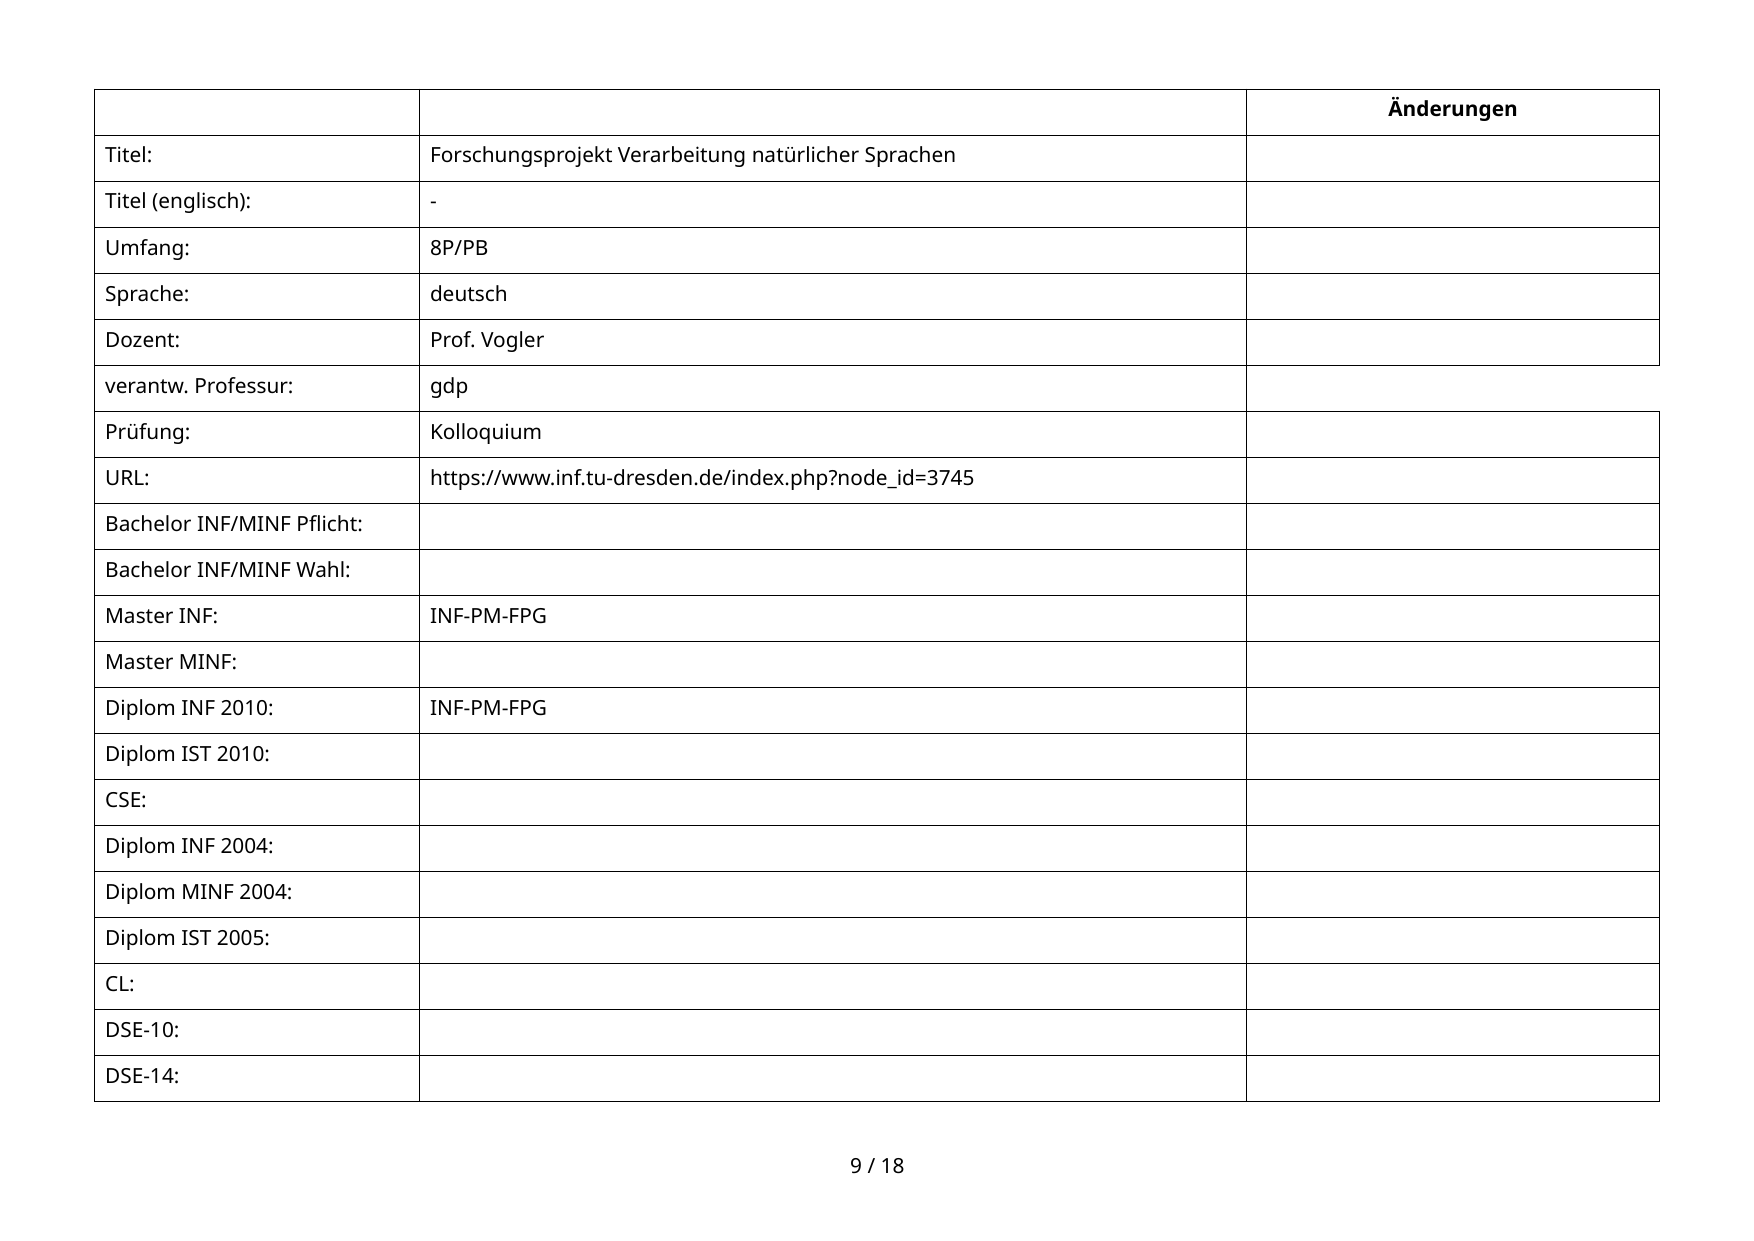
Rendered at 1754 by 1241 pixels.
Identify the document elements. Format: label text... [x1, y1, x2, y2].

table_cell CSE: [95, 780, 419, 825]
table_cell URL: [95, 458, 419, 503]
table_cell [1247, 274, 1659, 319]
table_cell [1247, 320, 1659, 365]
table_cell INF-PM-FPG [420, 596, 1246, 641]
table_cell [1247, 642, 1659, 687]
table_cell Titel: [95, 136, 419, 181]
table_cell Prüfung: [95, 412, 419, 457]
table_cell gdp [420, 366, 1246, 411]
table_header Änderungen [1247, 90, 1659, 134]
table_cell Diplom IST 2005: [95, 918, 419, 963]
table_cell CL: [95, 964, 419, 1009]
table_cell [1247, 596, 1659, 641]
table_cell Master INF: [95, 596, 419, 641]
table_cell Kolloquium [420, 412, 1246, 457]
table_cell [420, 918, 1246, 963]
table_cell [1247, 182, 1659, 227]
table_cell [1247, 1010, 1659, 1055]
table_cell Diplom INF 2010: [95, 688, 419, 733]
table_cell - [420, 182, 1246, 227]
table_cell [1247, 458, 1659, 503]
table_cell Forschungsprojekt Verarbeitung natürlicher Sprachen [420, 136, 1246, 181]
table_cell Dozent: [95, 320, 419, 365]
table_cell Diplom MINF 2004: [95, 872, 419, 917]
table_cell [420, 504, 1246, 549]
table_cell Diplom INF 2004: [95, 826, 419, 871]
table_header [420, 90, 1246, 134]
table_cell [1247, 504, 1659, 549]
table_cell Prof. Vogler [420, 320, 1246, 365]
table_cell [1247, 872, 1659, 917]
table_cell Titel (englisch): [95, 182, 419, 227]
table_cell [420, 964, 1246, 1009]
table_cell [420, 642, 1246, 687]
table_cell DSE-10: [95, 1010, 419, 1055]
table_cell Umfang: [95, 228, 419, 273]
table_cell Diplom IST 2010: [95, 734, 419, 779]
table_cell https://www.inf.tu-dresden.de/index.php?node_id=3745 [420, 458, 1246, 503]
table_cell Sprache: [95, 274, 419, 319]
table_cell [1247, 780, 1659, 825]
table_cell [1247, 412, 1659, 457]
table_cell [1247, 1056, 1659, 1101]
table_cell [420, 780, 1246, 825]
table_cell [1247, 228, 1659, 273]
table_cell Bachelor INF/MINF Pflicht: [95, 504, 419, 549]
table_cell [1247, 826, 1659, 871]
table_cell [420, 734, 1246, 779]
table_cell [1247, 964, 1659, 1009]
table_cell [420, 1056, 1246, 1101]
table_cell [1247, 136, 1659, 181]
table_cell [420, 872, 1246, 917]
table_cell verantw. Professur: [95, 366, 419, 411]
table_cell Master MINF: [95, 642, 419, 687]
table_cell [420, 826, 1246, 871]
table_cell [1247, 918, 1659, 963]
table_cell deutsch [420, 274, 1246, 319]
table_cell INF-PM-FPG [420, 688, 1246, 733]
table_cell [1247, 688, 1659, 733]
table_cell Bachelor INF/MINF Wahl: [95, 550, 419, 595]
table_cell DSE-14: [95, 1056, 419, 1101]
table_cell 8P/PB [420, 228, 1246, 273]
table_cell [1247, 550, 1659, 595]
table_cell [420, 1010, 1246, 1055]
table_cell [1247, 734, 1659, 779]
table_header [95, 90, 419, 134]
table_cell [420, 550, 1246, 595]
